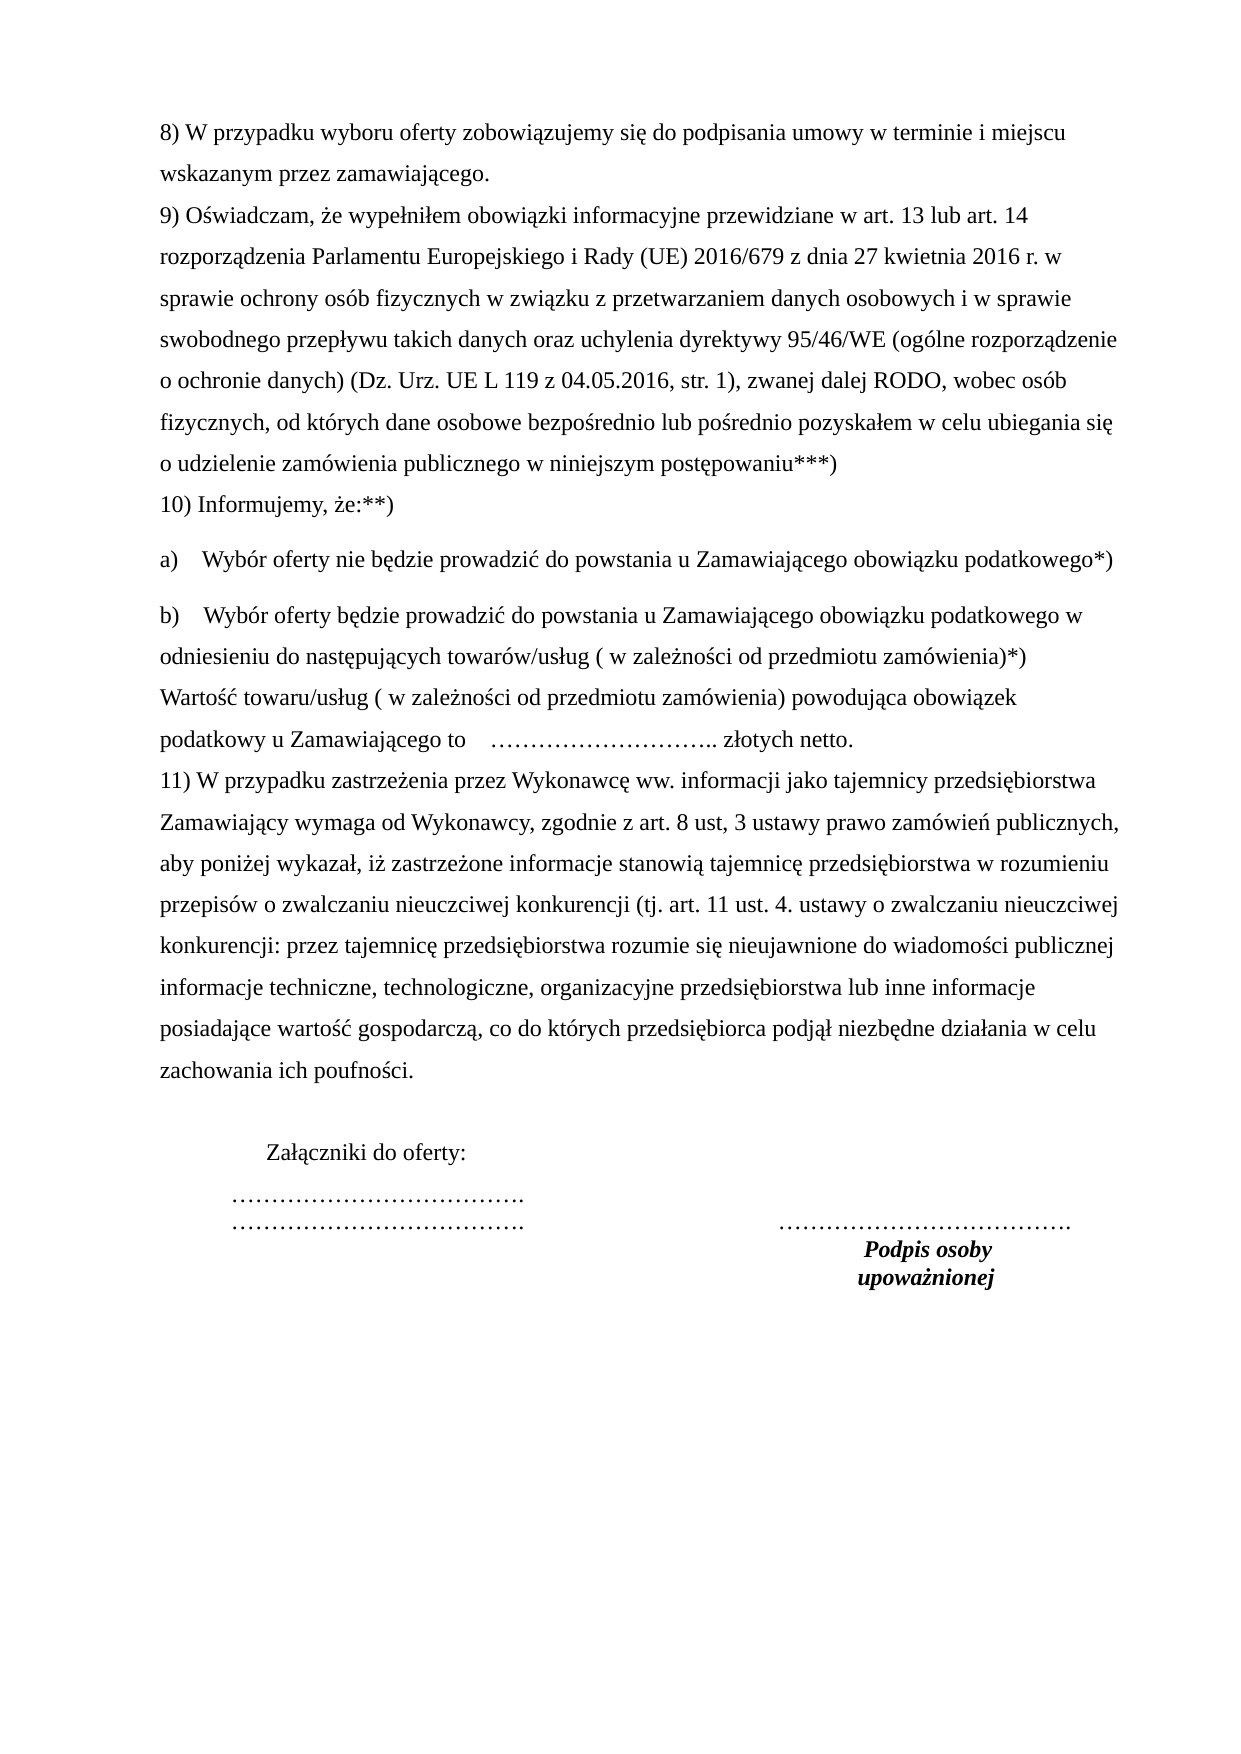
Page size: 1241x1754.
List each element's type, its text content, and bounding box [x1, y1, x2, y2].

text ………………………………. ………………………………. [231, 1207, 1122, 1235]
text ………………………………. [231, 1180, 1122, 1207]
text 11) W przypadku zastrzeżenia przez Wykonawcę ww. informacji jako tajemnicy przedsiębiorstwa Zamawiający wymaga od Wykonawcy, zgodnie z art. 8 ust, 3 ustawy prawo zamówień publicznych, aby poniżej wykazał, iż zastrzeżone informacje stanowią tajemnicę przedsiębiorstwa w rozumieniu przepisów o zwalczaniu nieuczciwej konkurencji (tj. art. 11 ust. 4. ustawy o zwalczaniu nieuczciwej konkurencji: przez tajemnicę przedsiębiorstwa rozumie się nieujawnione do wiadomości publicznej informacje techniczne, technologiczne, organizacyjne przedsiębiorstwa lub inne informacje posiadające wartość gospodarczą, co do których przedsiębiorca podjął niezbędne działania w celu zachowania ich poufności. [159, 766, 1122, 1083]
text 10) Informujemy, że:**) [159, 490, 1122, 518]
text Wartość towaru/usług ( w zależności od przedmiotu zamówienia) powodująca obowiązek podatkowy u Zamawiającego to ……………………….. złotych netto. [159, 683, 1122, 752]
text a) Wybór oferty nie będzie prowadzić do powstania u Zamawiającego obowiązku podatkowego*) [159, 546, 1122, 573]
text upoważnionej [708, 1262, 1122, 1290]
text Podpis osoby [708, 1235, 1122, 1262]
text b) Wybór oferty będzie prowadzić do powstania u Zamawiającego obowiązku podatkowego w odniesieniu do następujących towarów/usług ( w zależności od przedmiotu zamówienia)*) [159, 601, 1122, 670]
text Załączniki do oferty: [118, 1138, 1122, 1166]
text 8) W przypadku wyboru oferty zobowiązujemy się do podpisania umowy w terminie i miejscu wskazanym przez zamawiającego. 9) Oświadczam, że wypełniłem obowiązki informacyjne przewidziane w art. 13 lub art. 14 rozporządzenia Parlamentu Europejskiego i Rady (UE) 2016/679 z dnia 27 kwietnia 2016 r. w sprawie ochrony osób fizycznych w związku z przetwarzaniem danych osobowych i w sprawie swobodnego przepływu takich danych oraz uchylenia dyrektywy 95/46/WE (ogólne rozporządzenie o ochronie danych) (Dz. Urz. UE L 119 z 04.05.2016, str. 1), zwanej dalej RODO, wobec osób fizycznych, od których dane osobowe bezpośrednio lub pośrednio pozyskałem w celu ubiegania się o udzielenie zamówienia publicznego w niniejszym postępowaniu***) [159, 118, 1122, 477]
